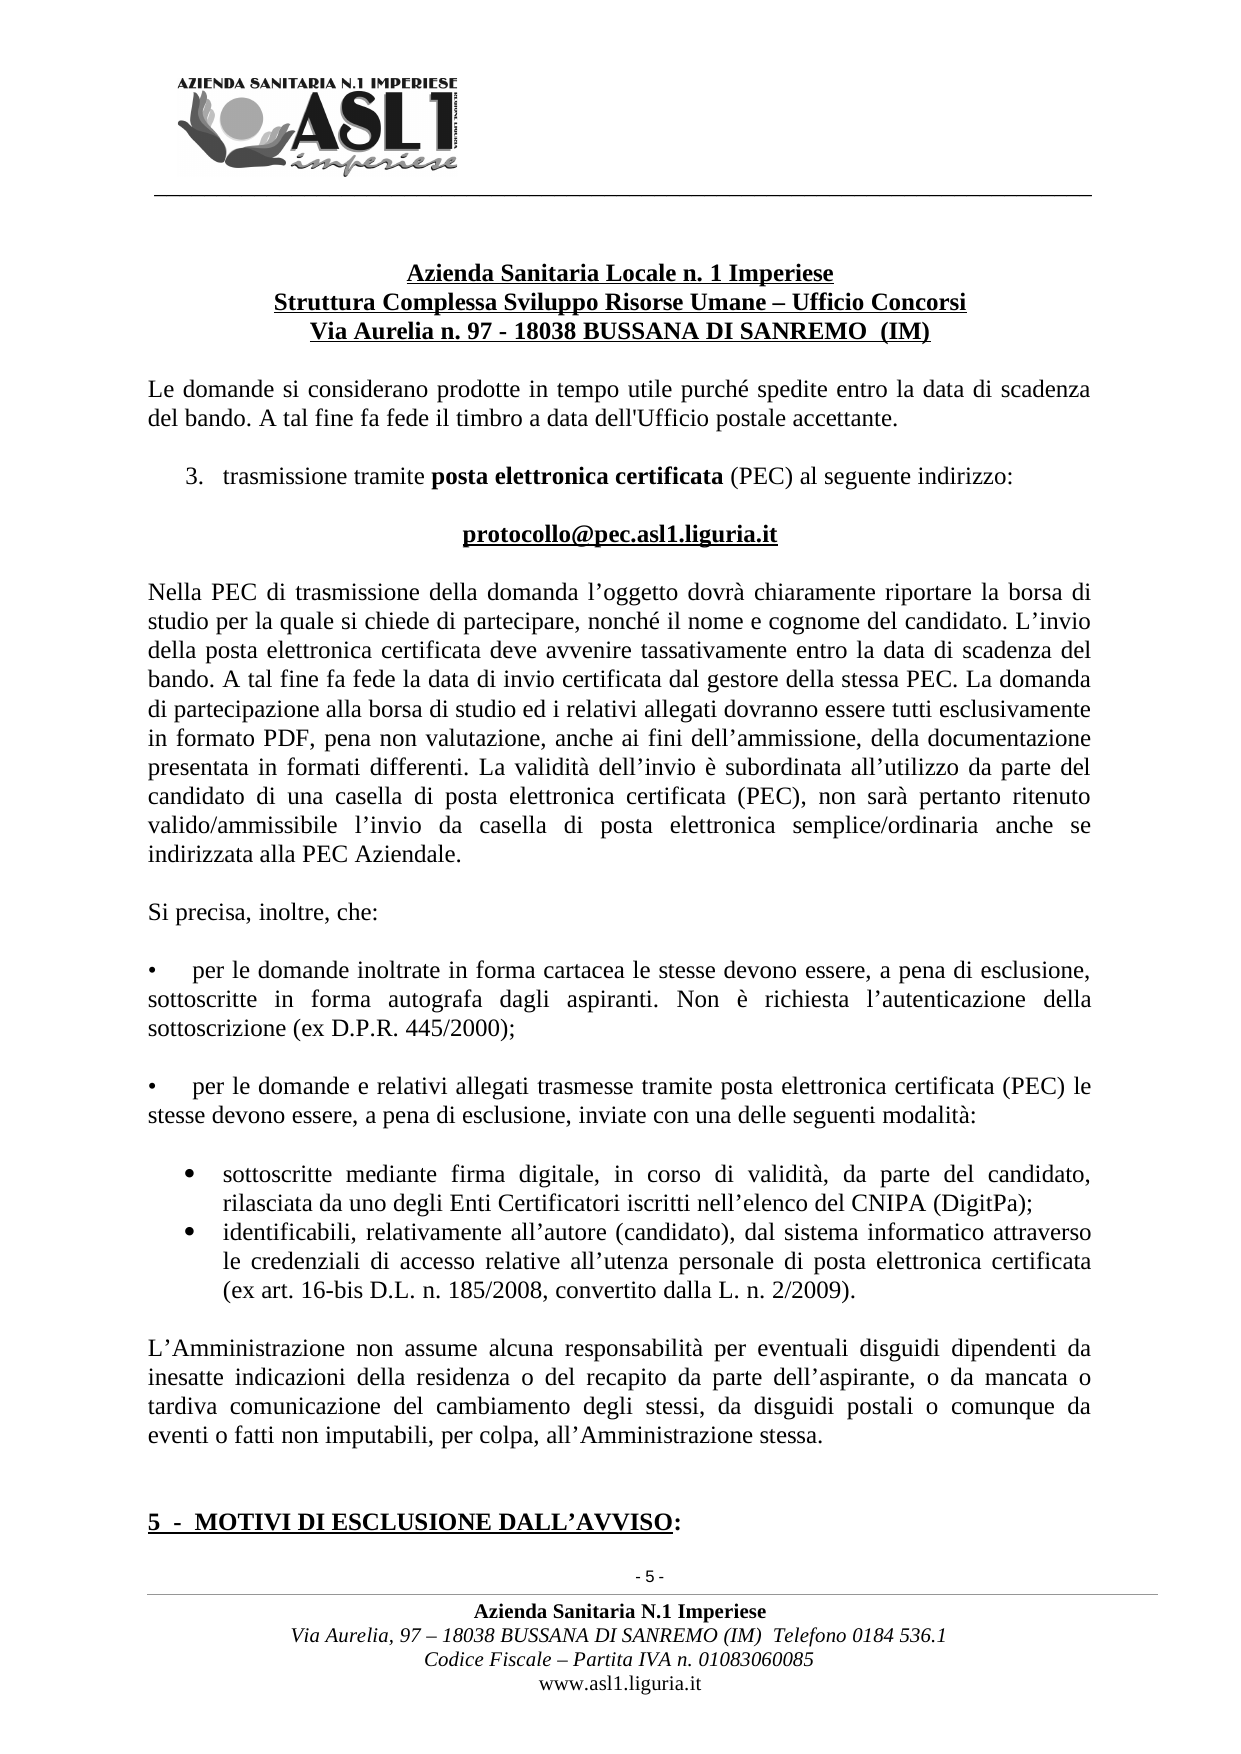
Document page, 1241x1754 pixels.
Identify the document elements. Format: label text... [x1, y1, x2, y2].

text • per le domande e relativi allegati trasmesse tramite posta elettronica certificata (PEC) le stesse devono essere, a pena di esclusione, inviate con una delle seguenti modalità: [148, 1071, 1092, 1129]
text Struttura Complessa Sviluppo Risorse Umane – Ufficio Concorsi [148, 287, 1092, 316]
text Le domande si considerano prodotte in tempo utile purché spedite entro la data di scadenza del bando. A tal fine fa fede il timbro a data dell'Ufficio postale accettante. [148, 374, 1092, 432]
text • per le domande inoltrate in forma cartacea le stesse devono essere, a pena di esclusione, sottoscritte in forma autografa dagli aspiranti. Non è richiesta l’autenticazione della sottoscrizione (ex D.P.R. 445/2000); [148, 955, 1092, 1042]
text Si precisa, inoltre, che: [148, 897, 1092, 926]
picture [177, 78, 458, 177]
text protocollo@pec.asl1.liguria.it [148, 519, 1092, 548]
text Azienda Sanitaria Locale n. 1 Imperiese [148, 257, 1092, 287]
text 5 - MOTIVI DI ESCLUSIONE DALL’AVVISO: [148, 1507, 1092, 1536]
list identificabili, relativamente all’autore (candidato), dal sistema informatico attraverso le credenziali di accesso relative all’utenza personale di posta elettronica certificata (ex art. 16-bis D.L. n. 185/2008, convertito dalla L. n. 2/2009). [185, 1217, 1092, 1304]
list sottoscritte mediante firma digitale, in corso di validità, da parte del candidato, rilasciata da uno degli Enti Certificatori iscritti nell’elenco del CNIPA (DigitPa); [185, 1158, 1092, 1217]
text Via Aurelia n. 97 - 18038 BUSSANA DI SANREMO (IM) [148, 316, 1092, 345]
text L’Amministrazione non assume alcuna responsabilità per eventuali disguidi dipendenti da inesatte indicazioni della residenza o del recapito da parte dell’aspirante, o da mancata o tardiva comunicazione del cambiamento degli stessi, da disguidi postali o comunque da eventi o fatti non imputabili, per colpa, all’Amministrazione stessa. [148, 1333, 1092, 1449]
text Nella PEC di trasmissione della domanda l’oggetto dovrà chiaramente riportare la borsa di studio per la quale si chiede di partecipare, nonché il nome e cognome del candidato. L’invio della posta elettronica certificata deve avvenire tassativamente entro la data di scadenza del bando. A tal fine fa fede la data di invio certificata dal gestore della stessa PEC. La domanda di partecipazione alla borsa di studio ed i relativi allegati dovranno essere tutti esclusivamente in formato PDF, pena non valutazione, anche ai fini dell’ammissione, della documentazione presentata in formati differenti. La validità dell’invio è subordinata all’utilizzo da parte del candidato di una casella di posta elettronica certificata (PEC), non sarà pertanto ritenuto valido/ammissibile l’invio da casella di posta elettronica semplice/ordinaria anche se indirizzata alla PEC Aziendale. [148, 577, 1092, 868]
list trasmissione tramite posta elettronica certificata (PEC) al seguente indirizzo: [185, 461, 1092, 490]
